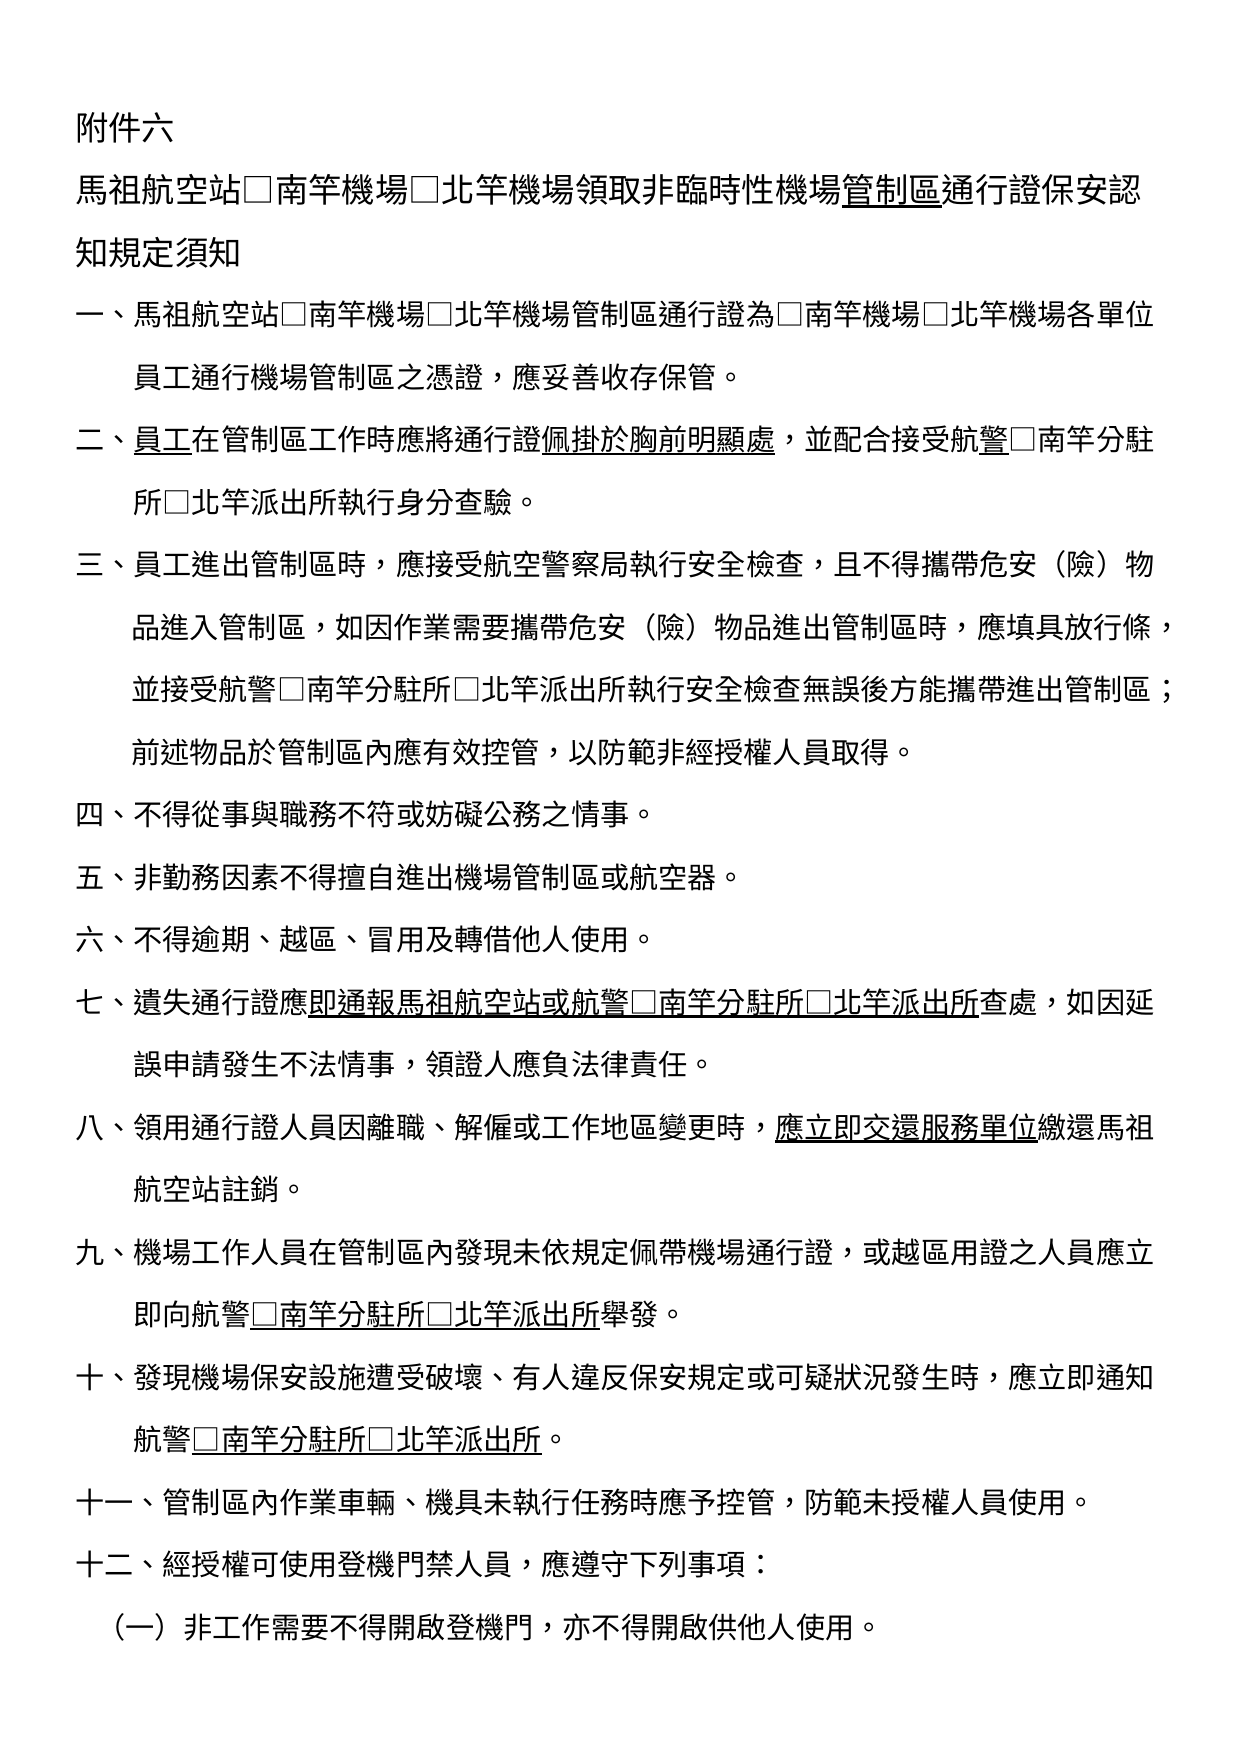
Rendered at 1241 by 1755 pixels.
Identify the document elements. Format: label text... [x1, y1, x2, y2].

text （一）非工作需要不得開啟登機門，亦不得開啟供他人使用。 [96, 1584, 1165, 1646]
text 三、員工進出管制區時，應接受航空警察局執行安全檢查，且不得攜帶危安（險）物品進入管制區，如因作業需要攜帶危安（險）物品進出管制區時，應填具放行條，並接受航警□南竿分駐所□北竿派出所執行安全檢查無誤後方能攜帶進出管制區；前述物品於管制區內應有效控管，以防範非經授權人員取得。 [75, 521, 1165, 771]
text 附件六 [75, 84, 1165, 146]
text 馬祖航空站□南竿機場□北竿機場領取非臨時性機場管制區通行證保安認知規定須知 [75, 89, 1165, 271]
text 一、馬祖航空站□南竿機場□北竿機場管制區通行證為□南竿機場□北竿機場各單位員工通行機場管制區之憑證，應妥善收存保管。 [75, 271, 1165, 396]
text 八、領用通行證人員因離職、解僱或工作地區變更時，應立即交還服務單位繳還馬祖航空站註銷。 [75, 1084, 1165, 1209]
text 九、機場工作人員在管制區內發現未依規定佩帶機場通行證，或越區用證之人員應立即向航警□南竿分駐所□北竿派出所舉發。 [75, 1209, 1165, 1334]
text 十、發現機場保安設施遭受破壞、有人違反保安規定或可疑狀況發生時，應立即通知航警□南竿分駐所□北竿派出所。 [75, 1334, 1165, 1459]
text 六、不得逾期、越區、冒用及轉借他人使用。 [75, 896, 1165, 959]
text 四、不得從事與職務不符或妨礙公務之情事。 [75, 771, 1165, 834]
text 七、遺失通行證應即通報馬祖航空站或航警□南竿分駐所□北竿派出所查處，如因延誤申請發生不法情事，領證人應負法律責任。 [75, 959, 1165, 1084]
text 二、員工在管制區工作時應將通行證佩掛於胸前明顯處，並配合接受航警□南竿分駐所□北竿派出所執行身分查驗。 [75, 396, 1165, 521]
text 五、非勤務因素不得擅自進出機場管制區或航空器。 [75, 834, 1165, 896]
text 十二、經授權可使用登機門禁人員，應遵守下列事項： [75, 1521, 1165, 1584]
text 十一、管制區內作業車輛、機具未執行任務時應予控管，防範未授權人員使用。 [75, 1459, 1165, 1521]
